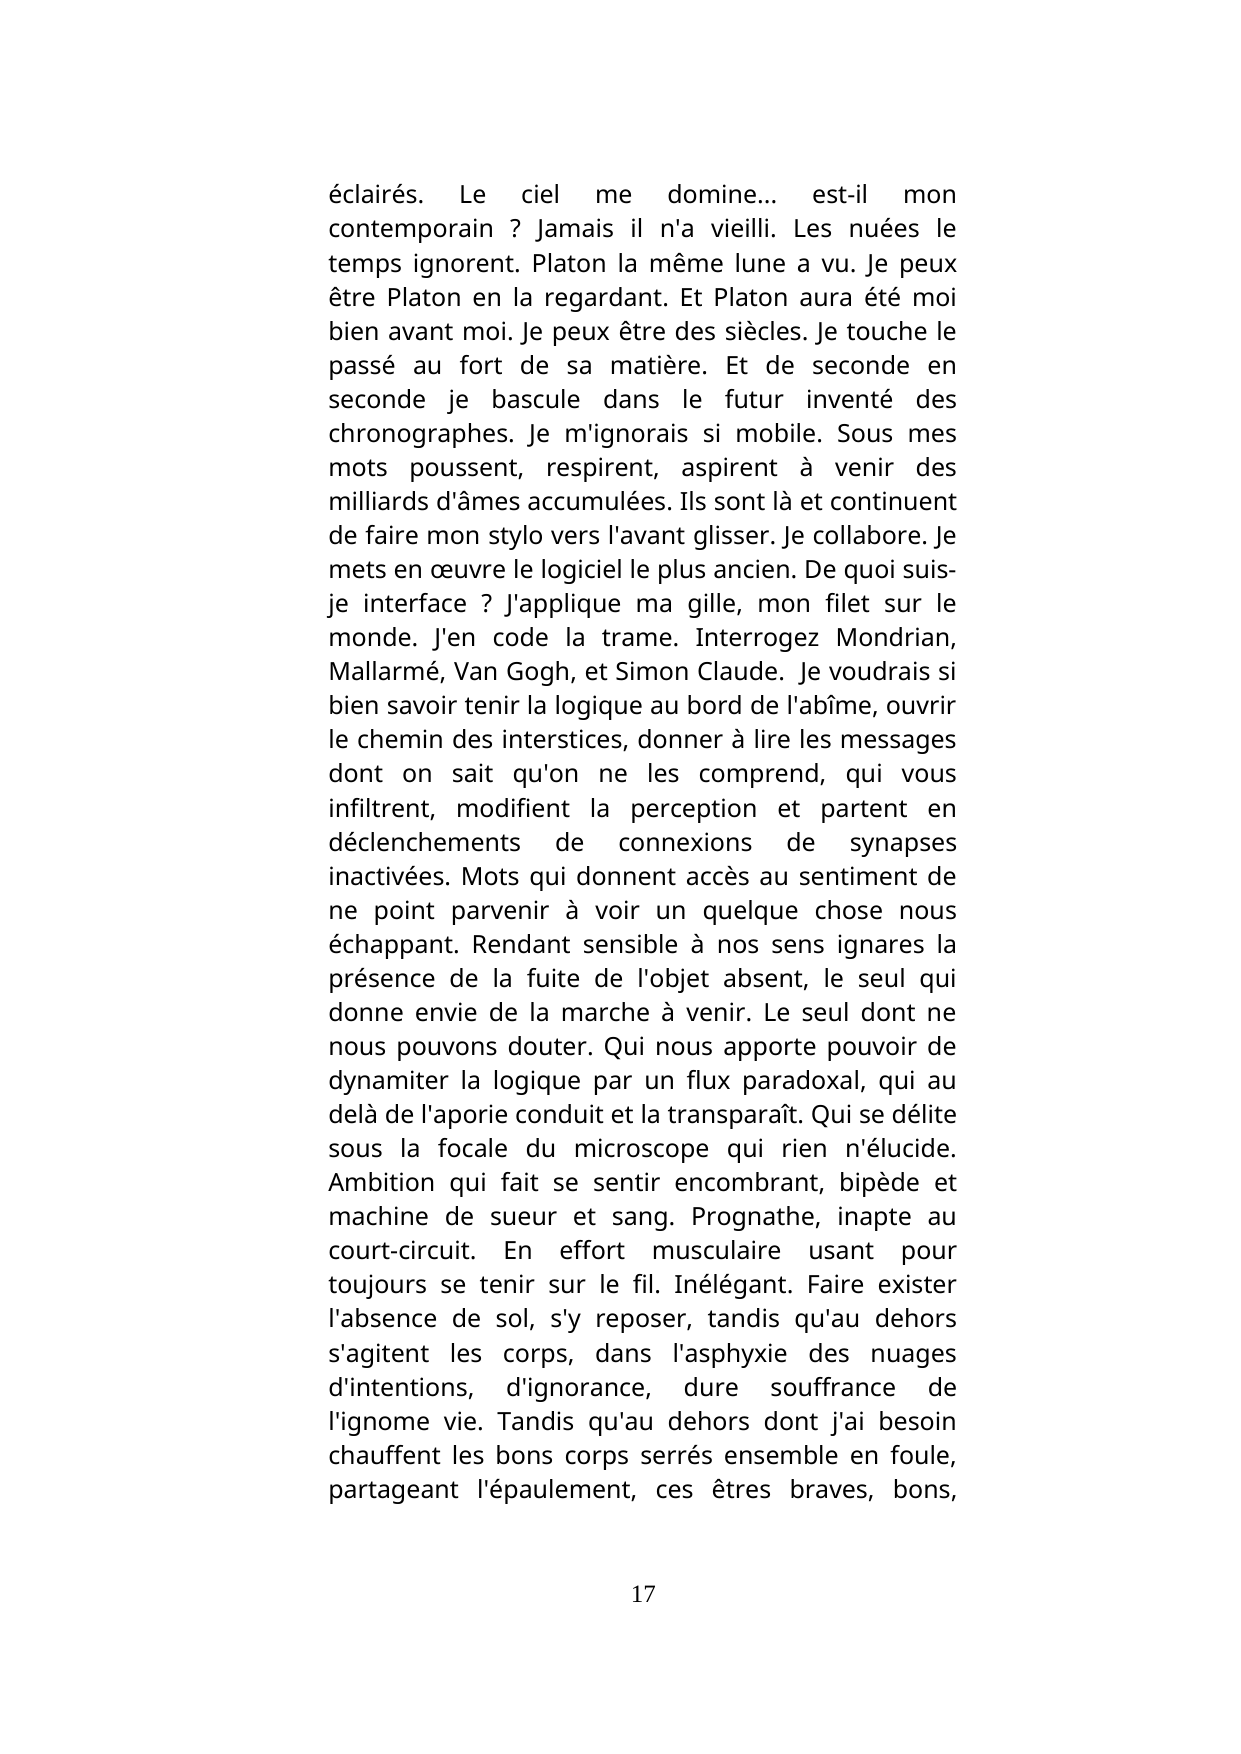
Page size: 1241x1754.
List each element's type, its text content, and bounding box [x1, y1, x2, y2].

text éclairés. Le ciel me domine... est-il mon contemporain ? Jamais il n'a vieilli. Les nuées le temps ignorent. Platon la même lune a vu. Je peux être Platon en la regardant. Et Platon aura été moi bien avant moi. Je peux être des siècles. Je touche le passé au fort de sa matière. Et de seconde en seconde je bascule dans le futur inventé des chronographes. Je m'ignorais si mobile. Sous mes mots poussent, respirent, aspirent à venir des milliards d'âmes accumulées. Ils sont là et continuent de faire mon stylo vers l'avant glisser. Je collabore. Je mets en œuvre le logiciel le plus ancien. De quoi suis-je interface ? J'applique ma gille, mon filet sur le monde. J'en code la trame. Interrogez Mondrian, Mallarmé, Van Gogh, et Simon Claude. Je voudrais si bien savoir tenir la logique au bord de l'abîme, ouvrir le chemin des interstices, donner à lire les messages dont on sait qu'on ne les comprend, qui vous infiltrent, modifient la perception et partent en déclenchements de connexions de synapses inactivées. Mots qui donnent accès au sentiment de ne point parvenir à voir un quelque chose nous échappant. Rendant sensible à nos sens ignares la présence de la fuite de l'objet absent, le seul qui donne envie de la marche à venir. Le seul dont ne nous pouvons douter. Qui nous apporte pouvoir de dynamiter la logique par un flux paradoxal, qui au delà de l'aporie conduit et la transparaît. Qui se délite sous la focale du microscope qui rien n'élucide. Ambition qui fait se sentir encombrant, bipède et machine de sueur et sang. Prognathe, inapte au court-circuit. En effort musculaire usant pour toujours se tenir sur le fil. Inélégant. Faire exister l'absence de sol, s'y reposer, tandis qu'au dehors s'agitent les corps, dans l'asphyxie des nuages d'intentions, d'ignorance, dure souffrance de l'ignome vie. Tandis qu'au dehors dont j'ai besoin chauffent les bons corps serrés ensemble en foule, partageant l'épaulement, ces êtres braves, bons, [328, 177, 958, 1506]
